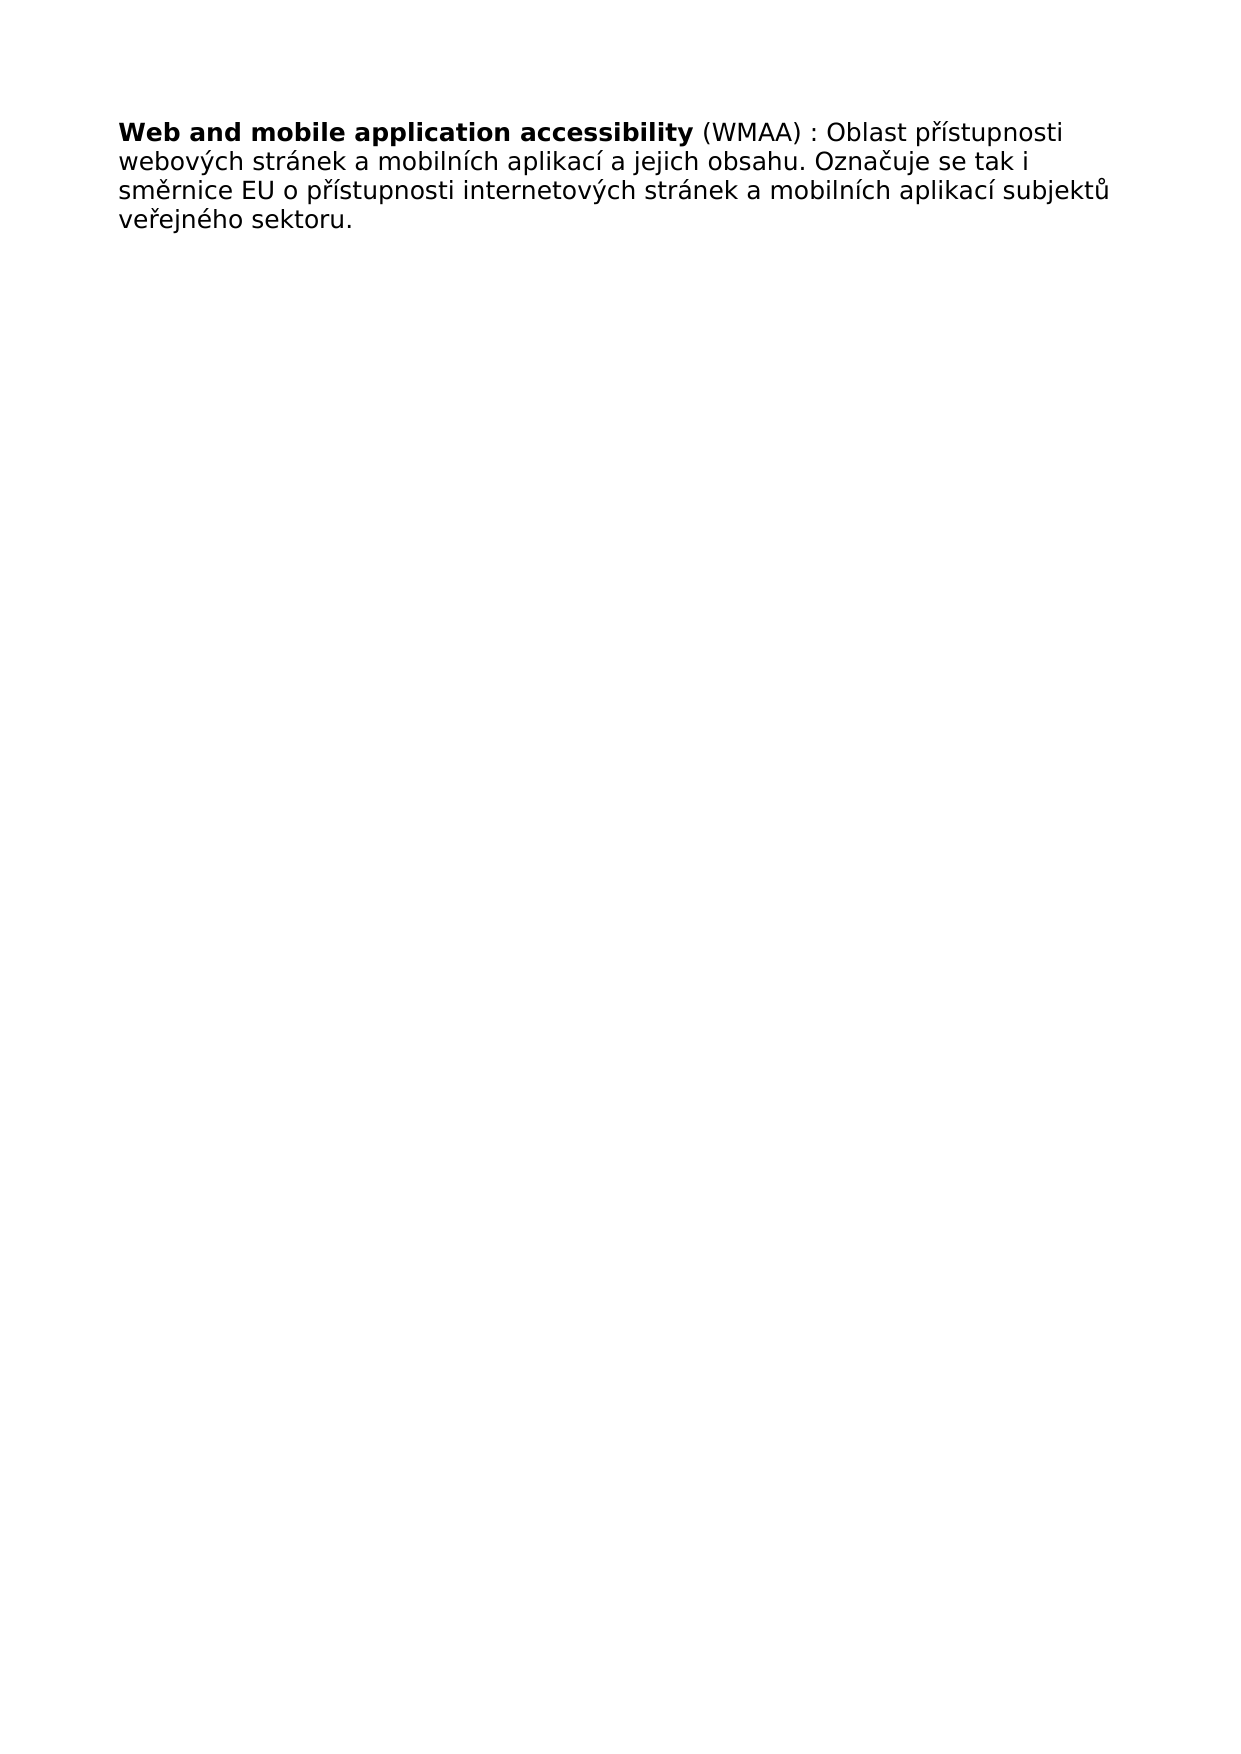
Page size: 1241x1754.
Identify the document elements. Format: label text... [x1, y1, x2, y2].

text Web and mobile application accessibility (WMAA) : Oblast přístupnosti webových stránek a mobilních aplikací a jejich obsahu. Označuje se tak i směrnice EU o přístupnosti internetových stránek a mobilních aplikací subjektů veřejného sektoru. [118, 118, 1122, 235]
